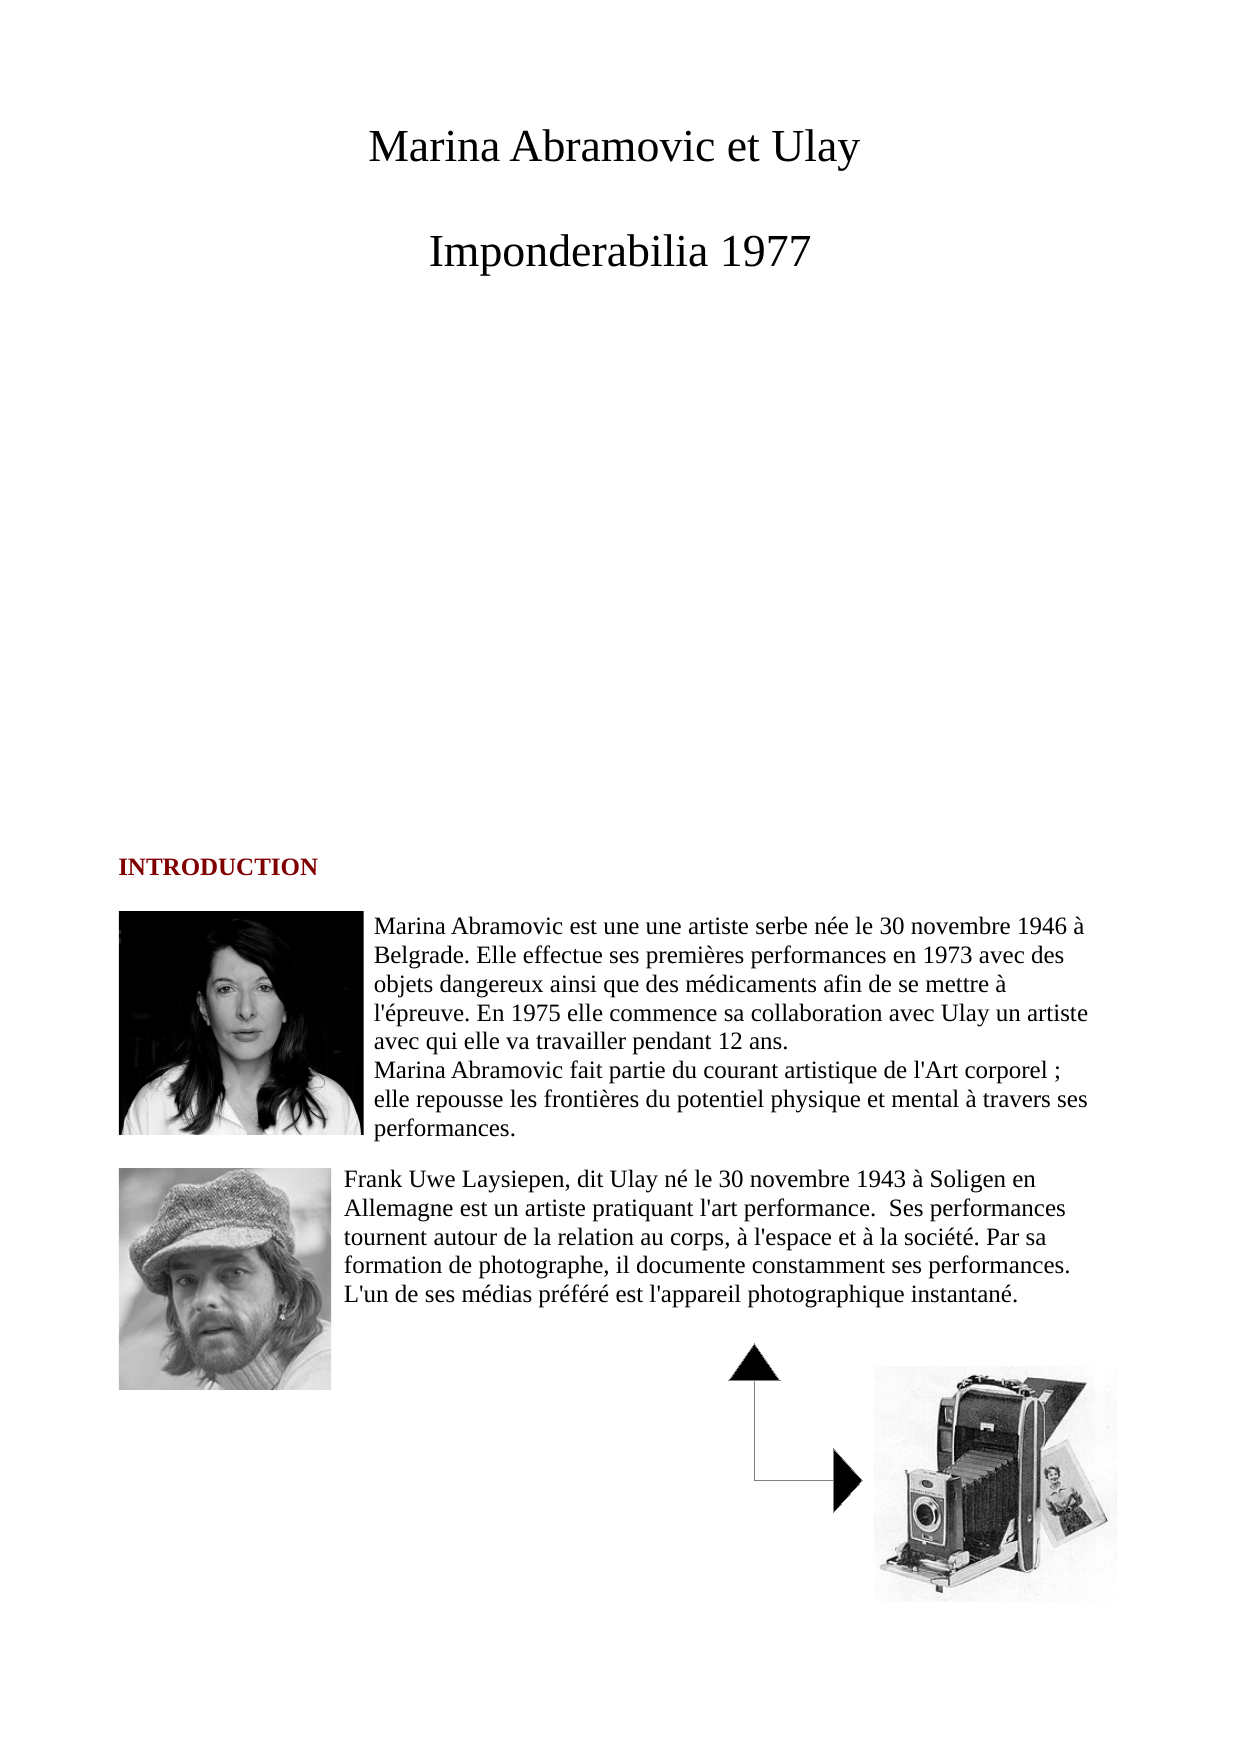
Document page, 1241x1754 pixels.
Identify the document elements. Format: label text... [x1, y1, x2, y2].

text Imponderabilia 1977 [118, 223, 1122, 276]
picture [118, 911, 364, 1135]
picture [873, 1366, 1117, 1602]
picture [118, 1168, 332, 1390]
text Marina Abramovic et Ulay [118, 118, 1122, 171]
text INTRODUCTION [118, 852, 1122, 881]
